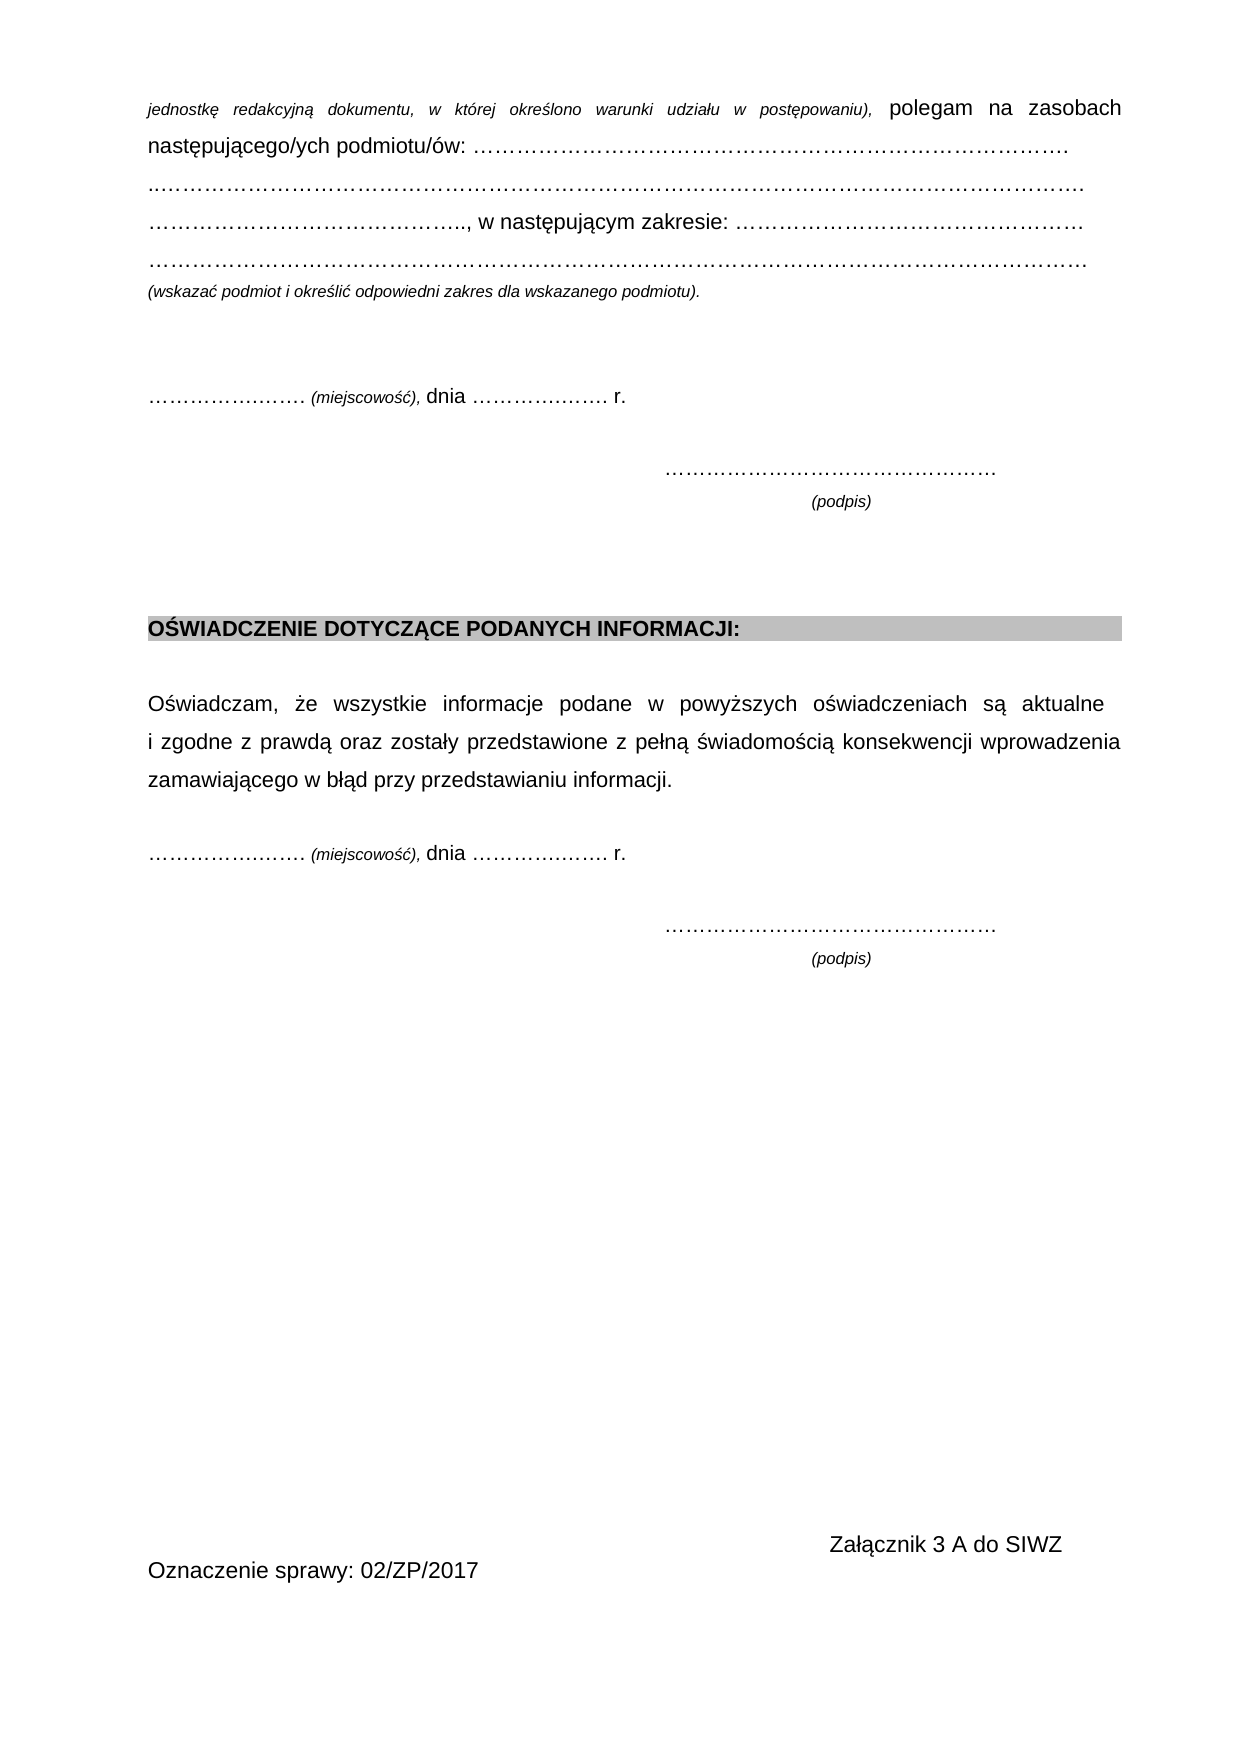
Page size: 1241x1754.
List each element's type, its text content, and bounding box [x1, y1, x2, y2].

text Oświadczam, że wszystkie informacje podane w powyższych oświadczeniach są aktualne i zgodne z prawdą oraz zostały przedstawione z pełną świadomością konsekwencji wprowadzenia zamawiającego w błąd przy przedstawianiu informacji. [148, 691, 1122, 792]
text OŚWIADCZENIE DOTYCZĄCE PODANYCH INFORMACJI: [148, 616, 1122, 641]
text ………………………………………… [148, 913, 1122, 937]
text …………….……. (miejscowość), dnia ………….……. r. [148, 841, 1122, 865]
text (podpis) [738, 948, 1122, 968]
text jednostkę redakcyjną dokumentu, w której określono warunki udziału w postępowaniu), polegam na zasobach następującego/ych podmiotu/ów: ………………………………………………………………………. [148, 95, 1122, 158]
text ………………………………………… [148, 456, 1122, 480]
text Oznaczenie sprawy: 02/ZP/2017 [148, 1557, 1122, 1583]
text Załącznik 3 A do SIWZ [148, 1531, 1122, 1557]
text …………….……. (miejscowość), dnia ………….……. r. [148, 384, 1122, 408]
text (podpis) [738, 492, 1122, 511]
text ..……………………………………………………………………………………………………………….…………………………………….., w następującym zakresie: ………………………………………… [148, 171, 1122, 234]
text ………………………………………………………………………………………………………………… (wskazać podmiot i określić odpowiedni zakres dla wskazanego podmiotu). [148, 247, 1122, 301]
